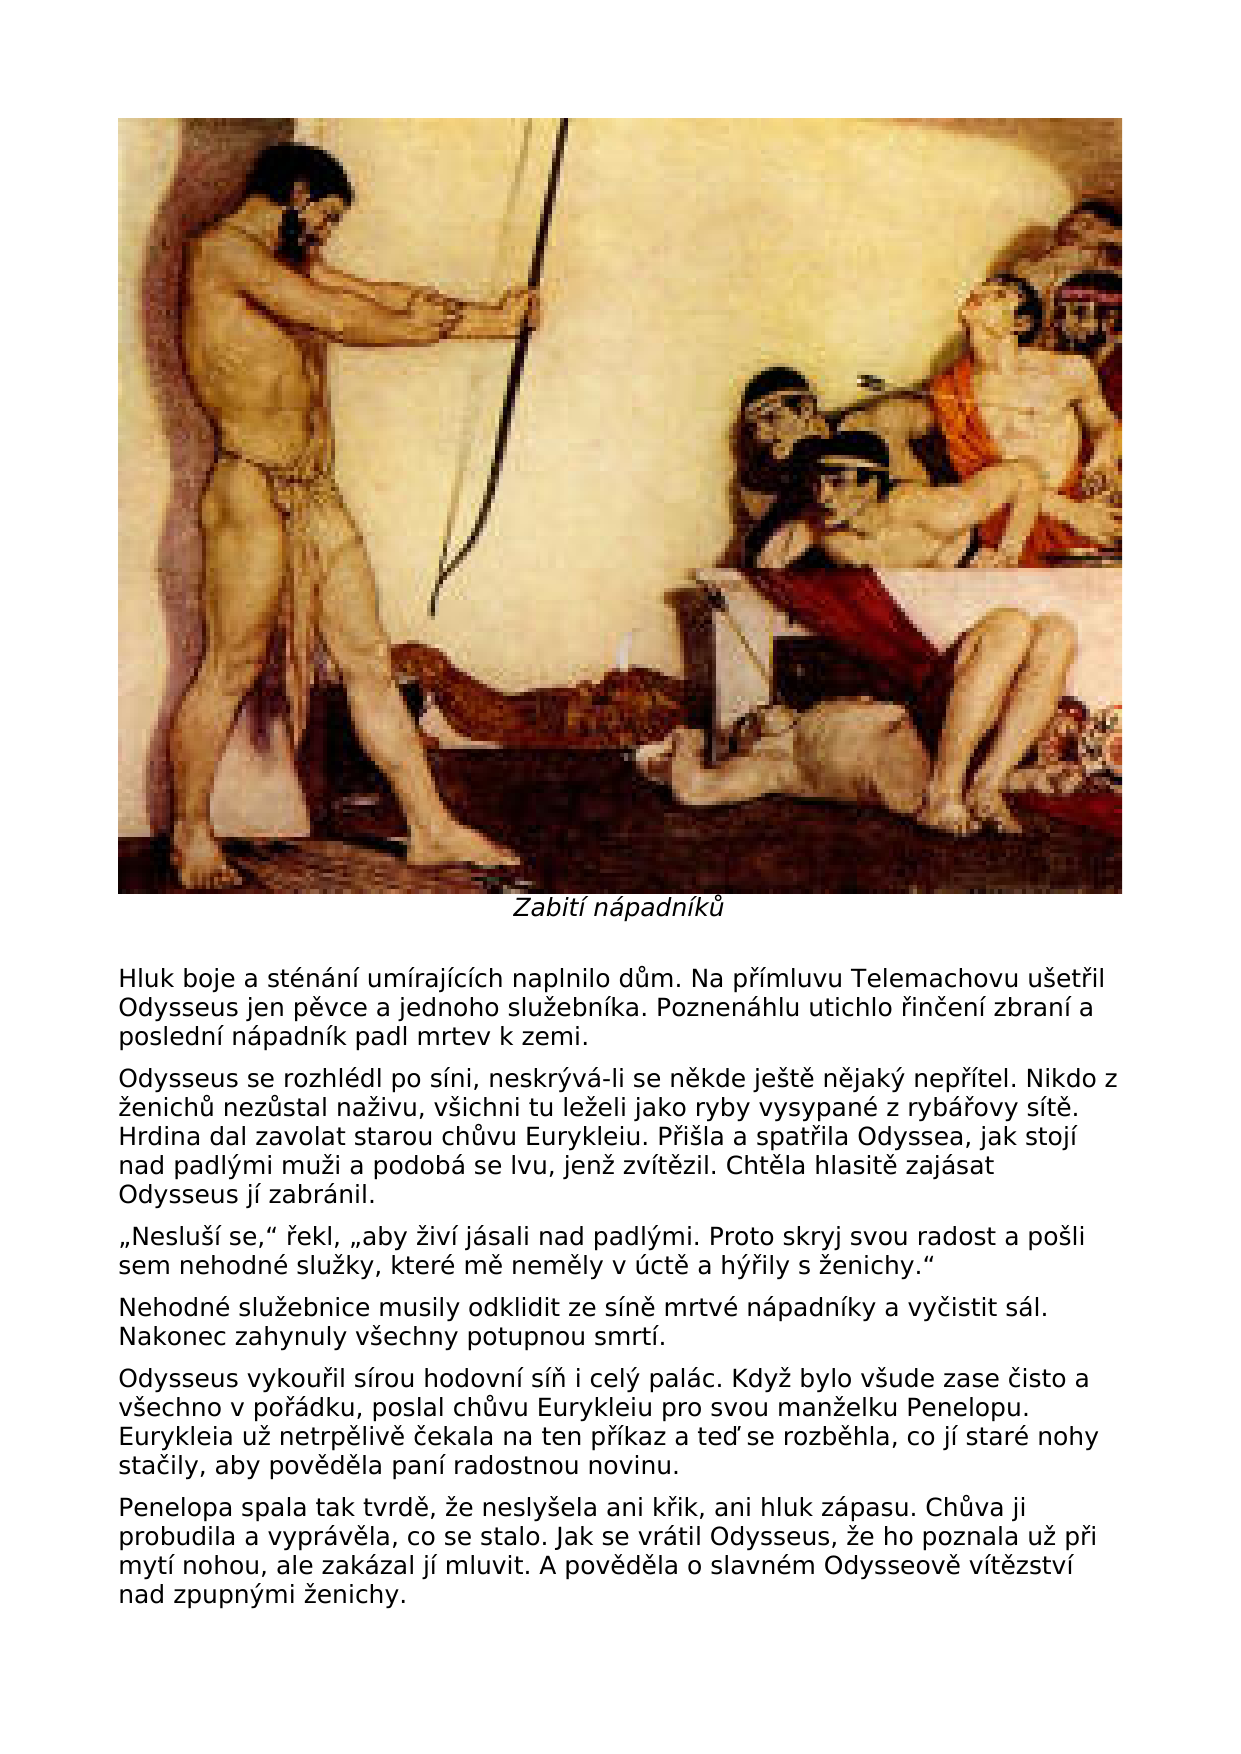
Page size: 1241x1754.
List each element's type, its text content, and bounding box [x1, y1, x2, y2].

picture [118, 118, 1123, 894]
text Nehodné služebnice musily odklidit ze síně mrtvé nápadníky a vyčistit sál. Nakonec zahynuly všechny potupnou smrtí. [118, 1293, 1122, 1351]
text „Nesluší se,“ řekl, „aby živí jásali nad padlými. Proto skryj svou radost a pošli sem nehodné služky, které mě neměly v úctě a hýřily s ženichy.“ [118, 1222, 1122, 1281]
text Hluk boje a sténání umírajících naplnilo dům. Na přímluvu Telemachovu ušetřil Odysseus jen pěvce a jednoho služebníka. Poznenáhlu utichlo řinčení zbraní a poslední nápadník padl mrtev k zemi. [118, 964, 1122, 1051]
text Zabití nápadníků [118, 894, 1122, 922]
text Penelopa spala tak tvrdě, že neslyšela ani křik, ani hluk zápasu. Chůva ji probudila a vyprávěla, co se stalo. Jak se vrátil Odysseus, že ho poznala už při mytí nohou, ale zakázal jí mluvit. A pověděla o slavném Odysseově vítězství nad zpupnými ženichy. [118, 1493, 1122, 1610]
text Odysseus vykouřil sírou hodovní síň i celý palác. Když bylo všude zase čisto a všechno v pořádku, poslal chůvu Eurykleiu pro svou manželku Penelopu. Eurykleia už netrpělivě čekala na ten příkaz a teď se rozběhla, co jí staré nohy stačily, aby pověděla paní radostnou novinu. [118, 1364, 1122, 1481]
text Odysseus se rozhlédl po síni, neskrývá-li se někde ještě nějaký nepřítel. Nikdo z ženichů nezůstal naživu, všichni tu leželi jako ryby vysypané z rybářovy sítě. Hrdina dal zavolat starou chůvu Eurykleiu. Přišla a spatřila Odyssea, jak stojí nad padlými muži a podobá se lvu, jenž zvítězil. Chtěla hlasitě zajásat Odysseus jí zabránil. [118, 1064, 1122, 1210]
